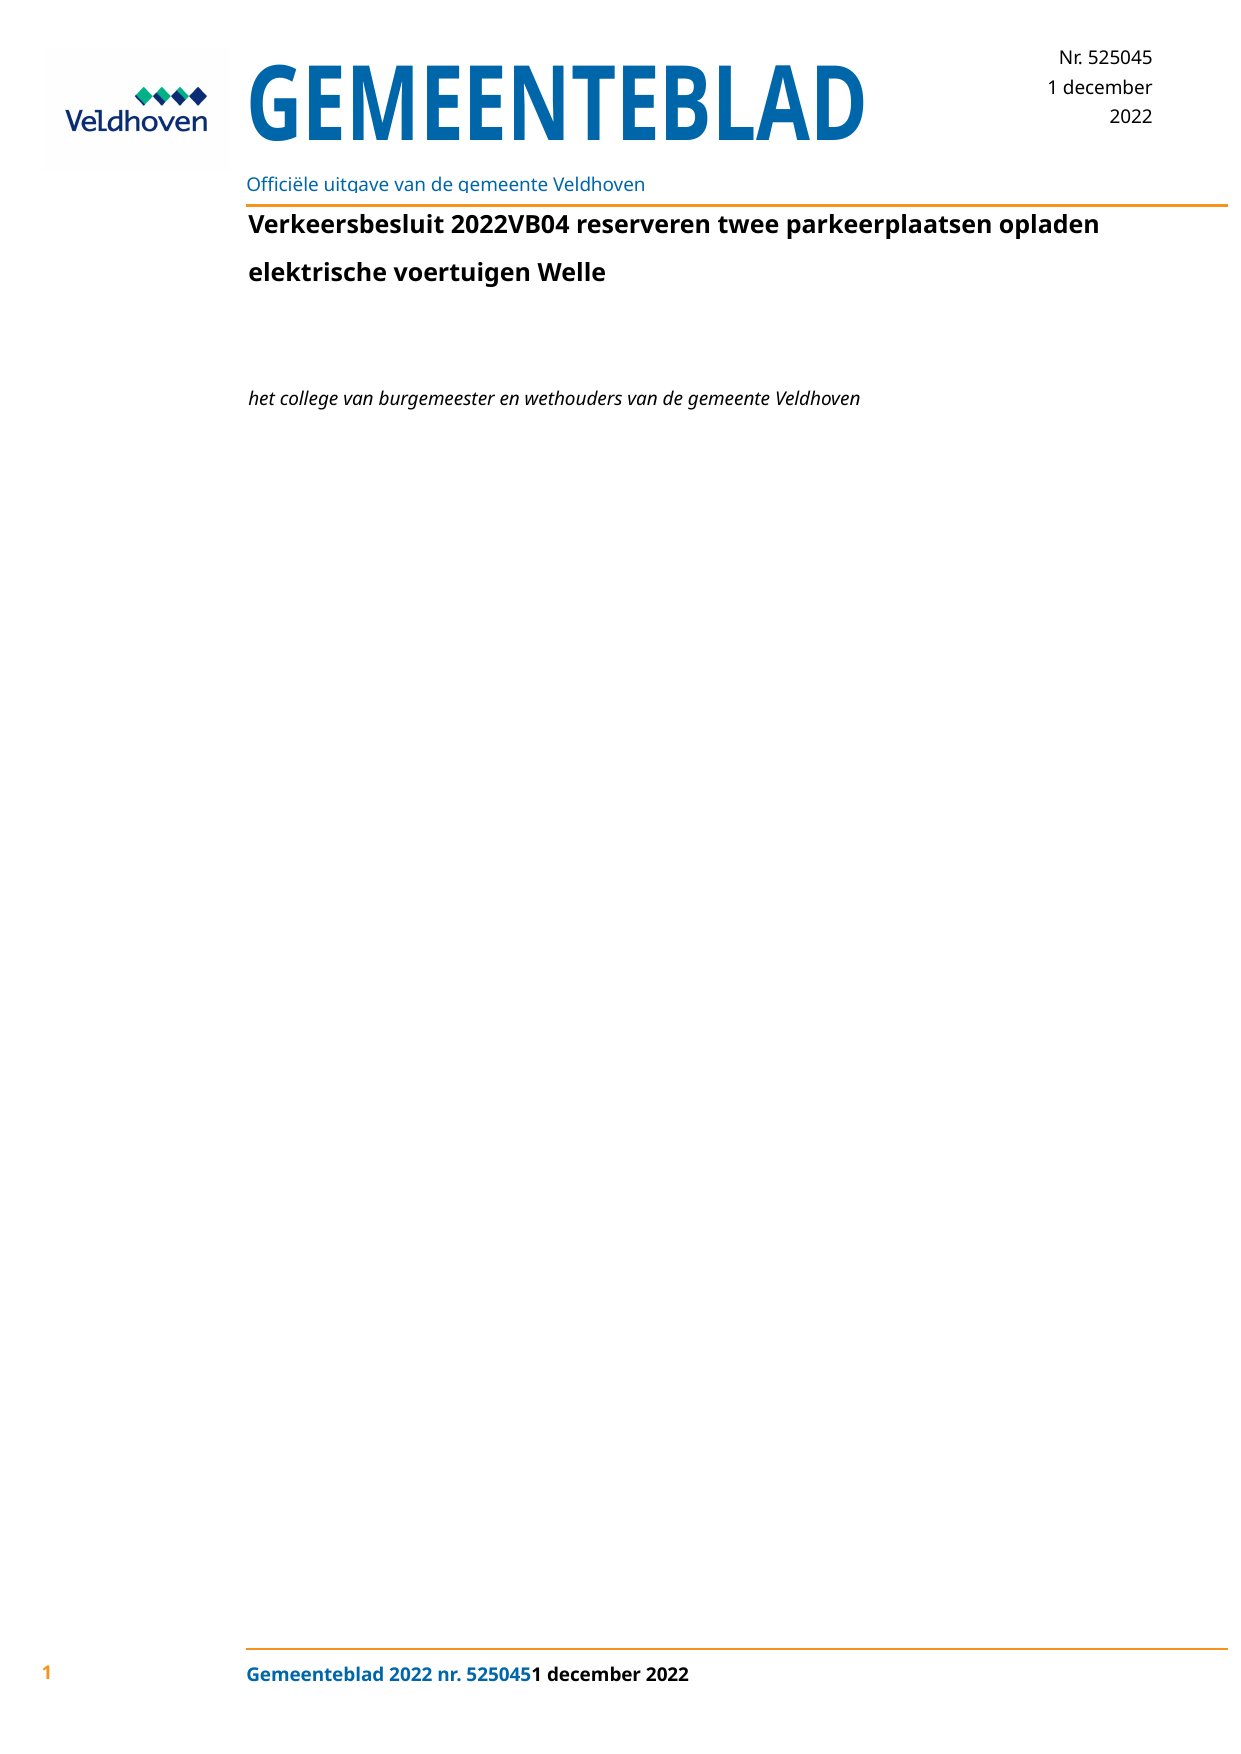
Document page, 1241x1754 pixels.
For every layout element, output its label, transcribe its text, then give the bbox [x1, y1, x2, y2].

text het college van burgemeester en wethouders van de gemeente Veldhoven [248, 386, 1152, 411]
picture [41, 47, 231, 172]
text Verkeersbesluit 2022VB04 reserveren twee parkeerplaatsen opladen elektrische voertuigen Welle [248, 207, 1152, 288]
